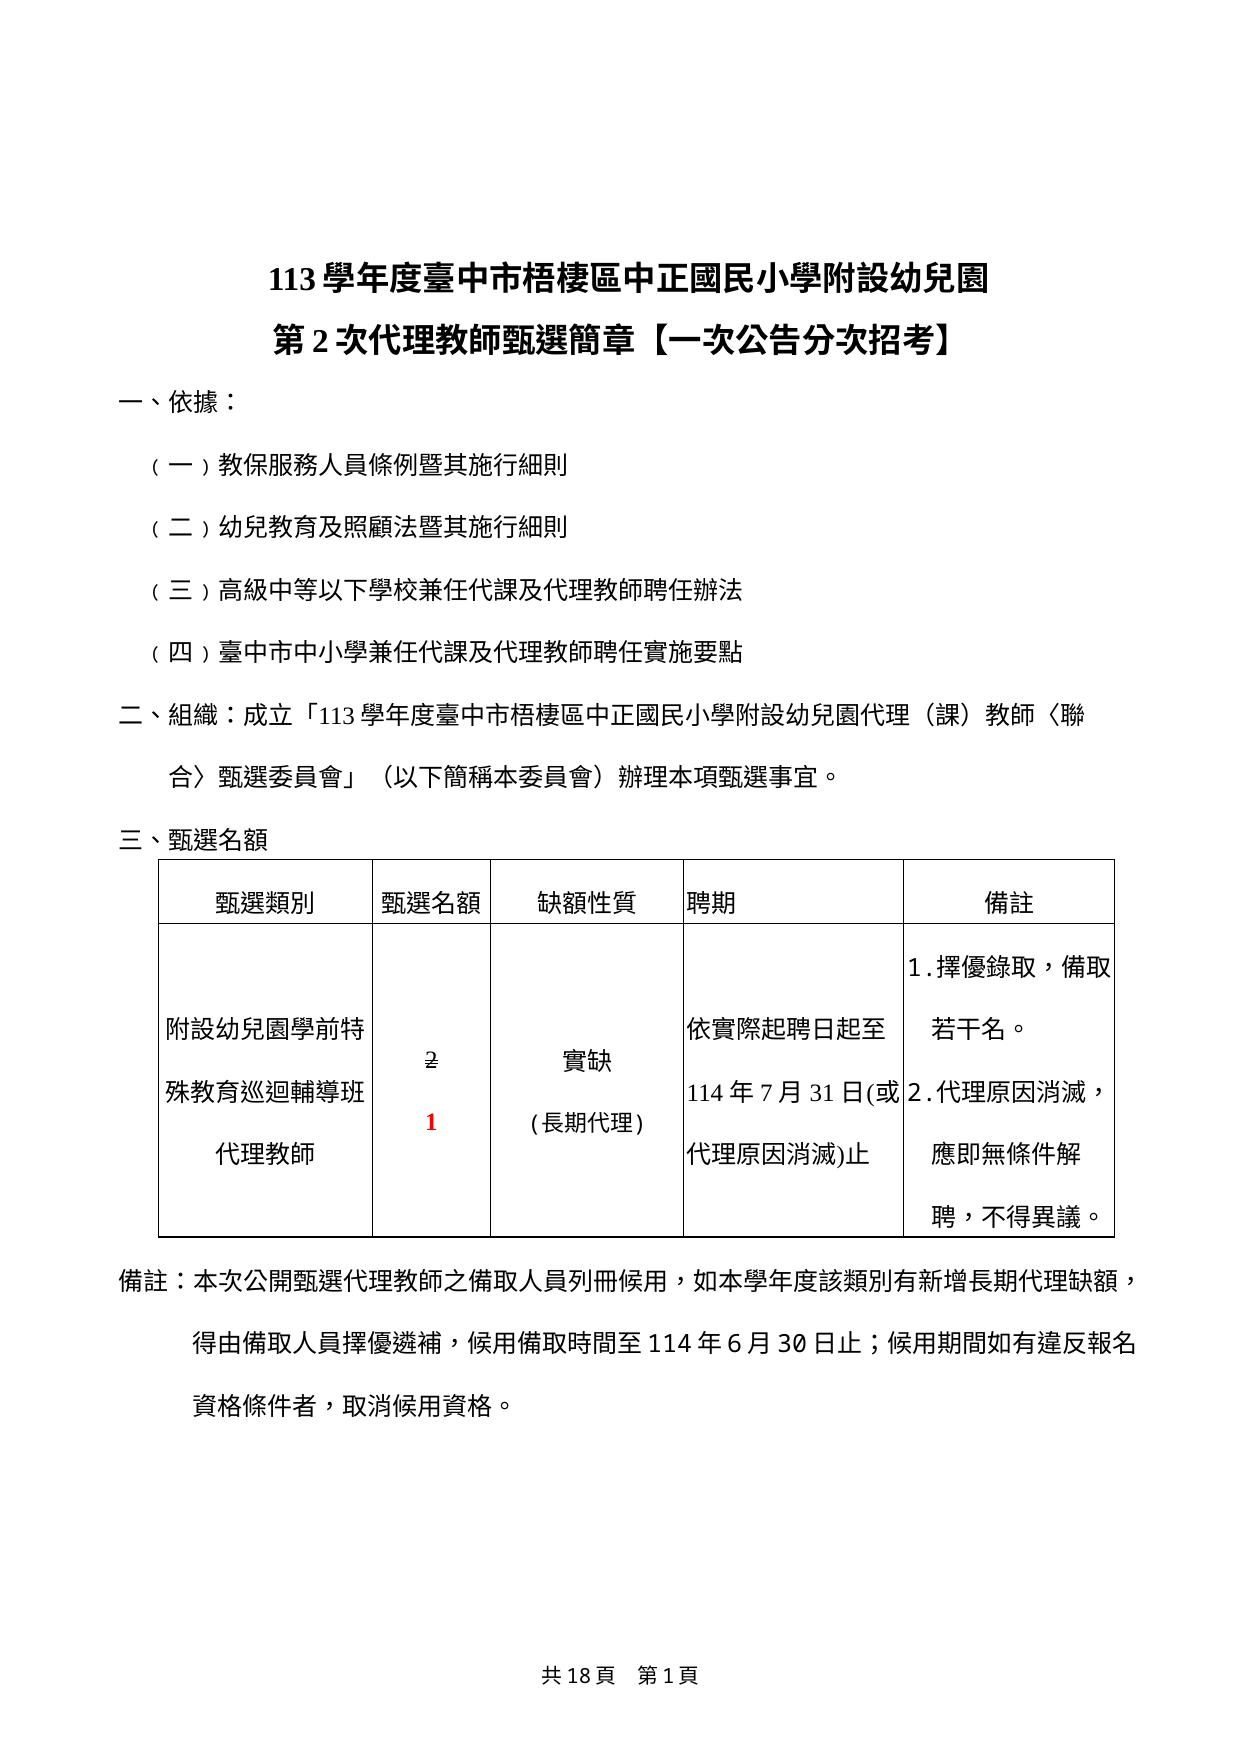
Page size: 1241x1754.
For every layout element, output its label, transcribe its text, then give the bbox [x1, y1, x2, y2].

table_cell 2 1 [373, 924, 490, 1236]
table_header 甄選名額 [373, 860, 490, 923]
text 三、甄選名額 [118, 797, 1122, 859]
table_header 缺額性質 [491, 860, 683, 923]
table_cell 實缺 (長期代理) [491, 924, 683, 1236]
text ﹙一﹚教保服務人員條例暨其施行細則 [143, 422, 1122, 484]
table_header 備註 [904, 860, 1114, 923]
text 一、依據： [118, 359, 1122, 422]
text ﹙二﹚幼兒教育及照顧法暨其施行細則 [143, 484, 1122, 547]
table_cell 1.擇優錄取，備取若干名。 2.代理原因消滅，應即無條件解聘，不得異議。 [904, 924, 1114, 1236]
table_header 甄選類別 [159, 860, 372, 923]
table_header 聘期 [684, 860, 903, 923]
text 第2次代理教師甄選簡章【一次公告分次招考】 [118, 297, 1122, 359]
table_cell 依實際起聘日起至 114年7月31日(或代理原因消滅)止 [684, 924, 903, 1236]
text 113學年度臺中市梧棲區中正國民小學附設幼兒園 [118, 234, 1122, 297]
text 備註：本次公開甄選代理教師之備取人員列冊候用，如本學年度該類別有新增長期代理缺額，得由備取人員擇優遴補，候用備取時間至114年6月30日止；候用期間如有違反報名資格條件者，取消候用資格。 [118, 1237, 1137, 1425]
text 二、組織：成立「113學年度臺中市梧棲區中正國民小學附設幼兒園代理（課）教師〈聯合〉甄選委員會」（以下簡稱本委員會）辦理本項甄選事宜。 [118, 672, 1122, 797]
table_cell 附設幼兒園學前特殊教育巡迴輔導班 代理教師 [159, 924, 372, 1236]
text ﹙四﹚臺中市中小學兼任代課及代理教師聘任實施要點 [143, 609, 1122, 672]
text ﹙三﹚高級中等以下學校兼任代課及代理教師聘任辦法 [143, 547, 1122, 609]
